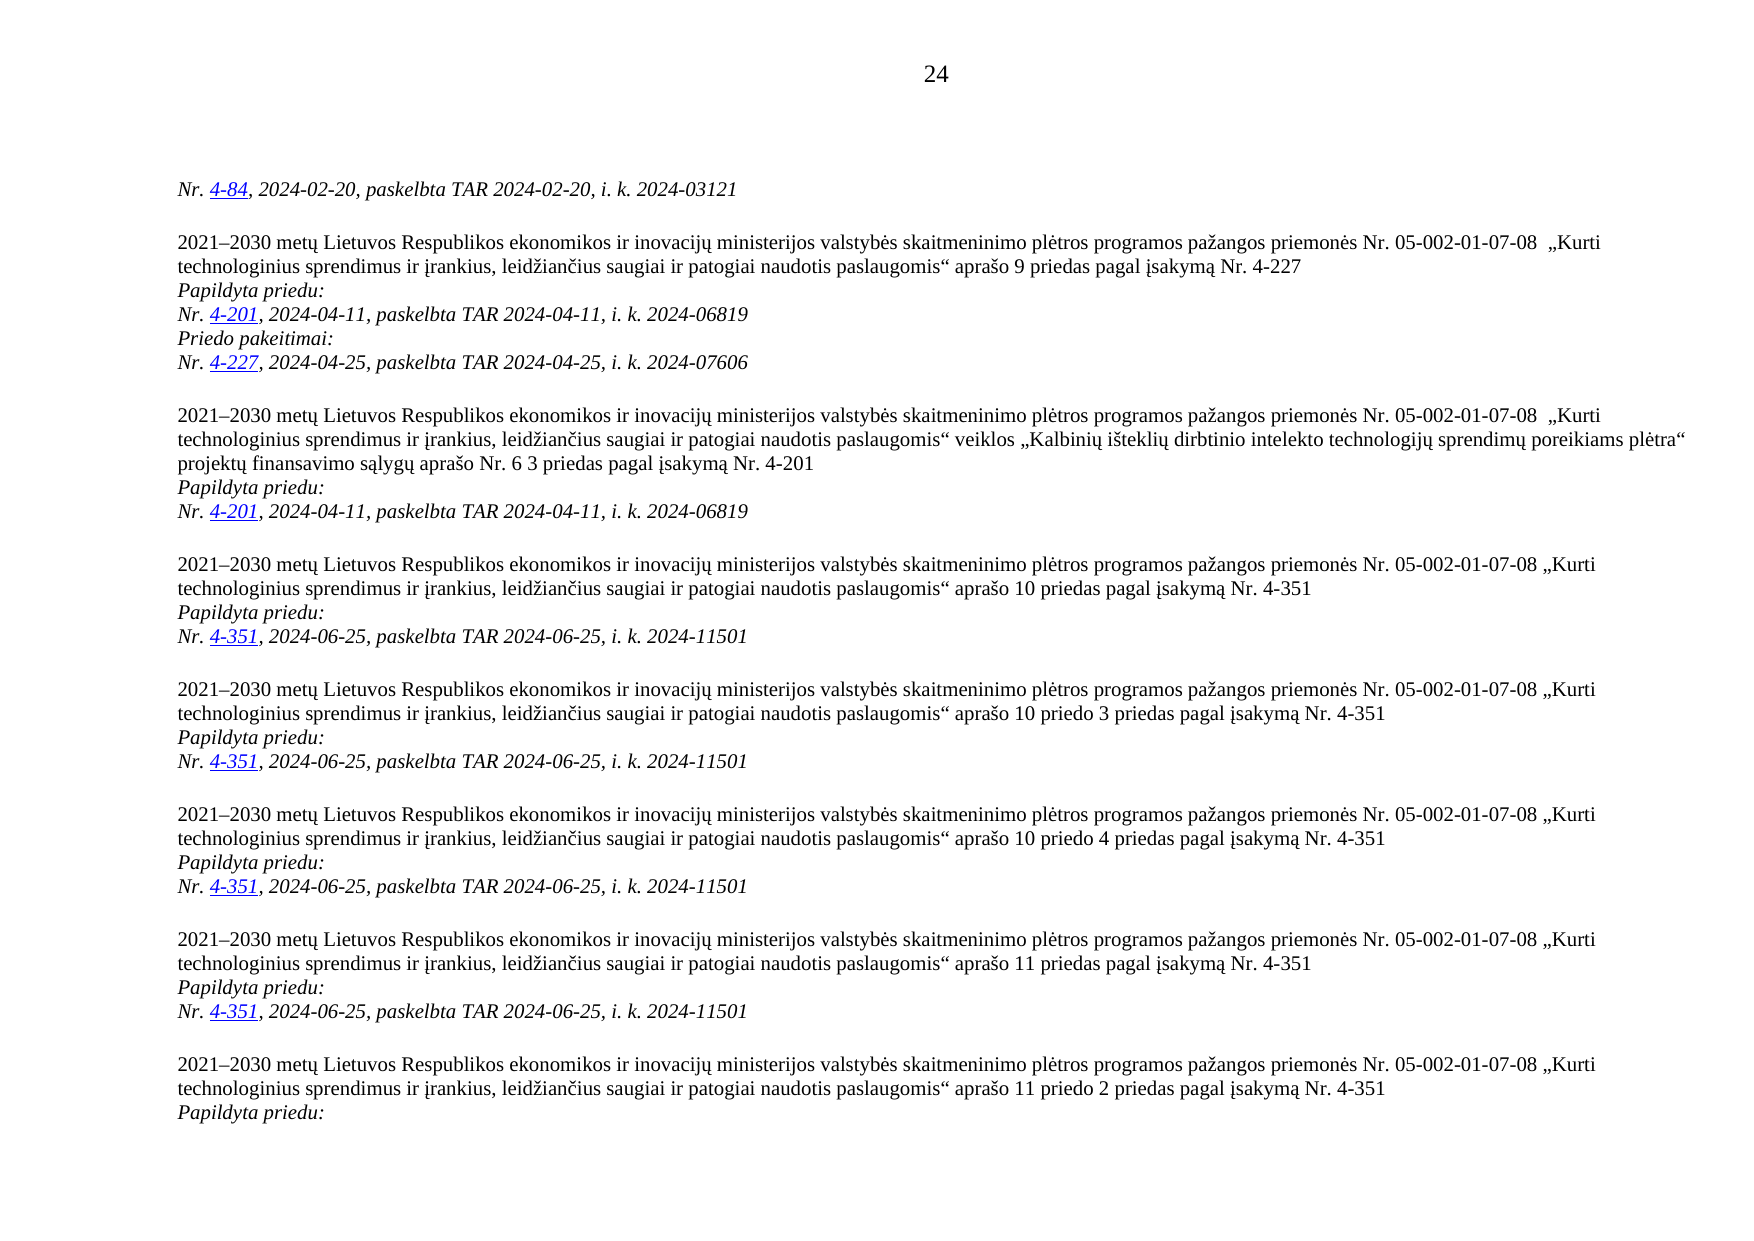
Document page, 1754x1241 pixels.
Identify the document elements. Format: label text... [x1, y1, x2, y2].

text Nr. 4-351, 2024-06-25, paskelbta TAR 2024-06-25, i. k. 2024-11501 [177, 999, 1695, 1023]
text Papildyta priedu: [177, 600, 1695, 624]
text Nr. 4-351, 2024-06-25, paskelbta TAR 2024-06-25, i. k. 2024-11501 [177, 874, 1695, 898]
text 2021–2030 metų Lietuvos Respublikos ekonomikos ir inovacijų ministerijos valstybės skaitmeninimo plėtros programos pažangos priemonės Nr. 05-002-01-07-08 „Kurti technologinius sprendimus ir įrankius, leidžiančius saugiai ir patogiai naudotis paslaugomis“ aprašo 9 priedas pagal įsakymą Nr. 4-227 [177, 230, 1695, 278]
text Nr. 4-201, 2024-04-11, paskelbta TAR 2024-04-11, i. k. 2024-06819 [177, 499, 1695, 523]
text 2021–2030 metų Lietuvos Respublikos ekonomikos ir inovacijų ministerijos valstybės skaitmeninimo plėtros programos pažangos priemonės Nr. 05-002-01-07-08 „Kurti technologinius sprendimus ir įrankius, leidžiančius saugiai ir patogiai naudotis paslaugomis“ veiklos „Kalbinių išteklių dirbtinio intelekto technologijų sprendimų poreikiams plėtra“ projektų finansavimo sąlygų aprašo Nr. 6 3 priedas pagal įsakymą Nr. 4-201 [177, 403, 1695, 475]
text Nr. 4-201, 2024-04-11, paskelbta TAR 2024-04-11, i. k. 2024-06819 [177, 302, 1695, 326]
text Papildyta priedu: [177, 1100, 1695, 1124]
text Priedo pakeitimai: [177, 326, 1695, 350]
text 2021–2030 metų Lietuvos Respublikos ekonomikos ir inovacijų ministerijos valstybės skaitmeninimo plėtros programos pažangos priemonės Nr. 05-002-01-07-08 „Kurti technologinius sprendimus ir įrankius, leidžiančius saugiai ir patogiai naudotis paslaugomis“ aprašo 10 priedas pagal įsakymą Nr. 4-351 [177, 552, 1695, 600]
text 2021–2030 metų Lietuvos Respublikos ekonomikos ir inovacijų ministerijos valstybės skaitmeninimo plėtros programos pažangos priemonės Nr. 05-002-01-07-08 „Kurti technologinius sprendimus ir įrankius, leidžiančius saugiai ir patogiai naudotis paslaugomis“ aprašo 10 priedo 3 priedas pagal įsakymą Nr. 4-351 [177, 677, 1695, 725]
text Papildyta priedu: [177, 278, 1695, 302]
text 2021–2030 metų Lietuvos Respublikos ekonomikos ir inovacijų ministerijos valstybės skaitmeninimo plėtros programos pažangos priemonės Nr. 05-002-01-07-08 „Kurti technologinius sprendimus ir įrankius, leidžiančius saugiai ir patogiai naudotis paslaugomis“ aprašo 11 priedas pagal įsakymą Nr. 4-351 [177, 927, 1695, 975]
text Papildyta priedu: [177, 725, 1695, 749]
text 2021–2030 metų Lietuvos Respublikos ekonomikos ir inovacijų ministerijos valstybės skaitmeninimo plėtros programos pažangos priemonės Nr. 05-002-01-07-08 „Kurti technologinius sprendimus ir įrankius, leidžiančius saugiai ir patogiai naudotis paslaugomis“ aprašo 11 priedo 2 priedas pagal įsakymą Nr. 4-351 [177, 1052, 1695, 1100]
text 2021–2030 metų Lietuvos Respublikos ekonomikos ir inovacijų ministerijos valstybės skaitmeninimo plėtros programos pažangos priemonės Nr. 05-002-01-07-08 „Kurti technologinius sprendimus ir įrankius, leidžiančius saugiai ir patogiai naudotis paslaugomis“ aprašo 10 priedo 4 priedas pagal įsakymą Nr. 4-351 [177, 802, 1695, 850]
text Nr. 4-351, 2024-06-25, paskelbta TAR 2024-06-25, i. k. 2024-11501 [177, 624, 1695, 648]
text Nr. 4-351, 2024-06-25, paskelbta TAR 2024-06-25, i. k. 2024-11501 [177, 749, 1695, 773]
text Papildyta priedu: [177, 850, 1695, 874]
text Nr. 4-84, 2024-02-20, paskelbta TAR 2024-02-20, i. k. 2024-03121 [177, 177, 1695, 201]
text Papildyta priedu: [177, 475, 1695, 499]
text Papildyta priedu: [177, 975, 1695, 999]
text Nr. 4-227, 2024-04-25, paskelbta TAR 2024-04-25, i. k. 2024-07606 [177, 350, 1695, 374]
